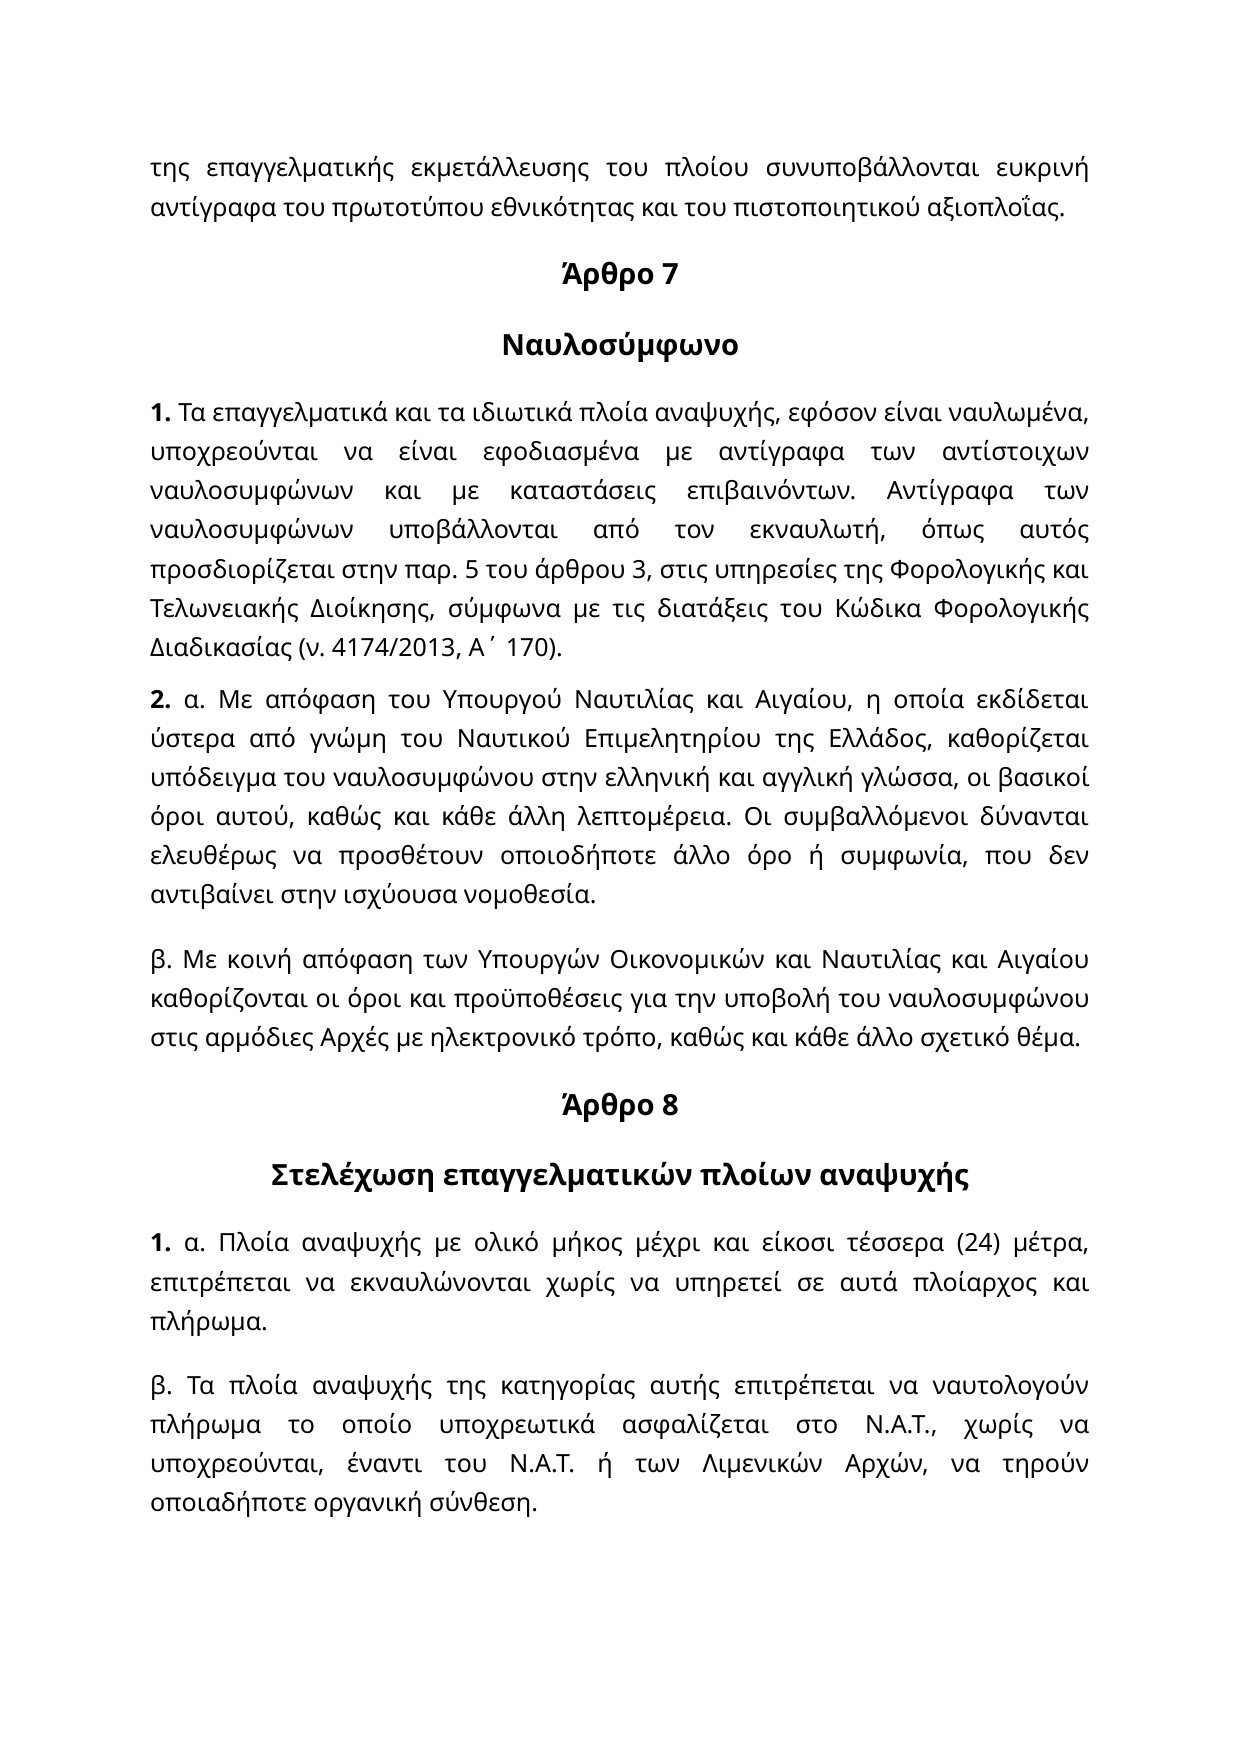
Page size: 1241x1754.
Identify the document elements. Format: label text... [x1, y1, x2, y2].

text 2. α. Με απόφαση του Υπουργού Ναυτιλίας και Αιγαίου, η οποία εκδίδεται ύστερα από γνώμη του Ναυτικού Επιμελητηρίου της Ελλάδος, καθορίζεται υπόδειγμα του ναυλοσυμφώνου στην ελληνική και αγγλική γλώσσα, οι βασικοί όροι αυτού, καθώς και κάθε άλλη λεπτομέρεια. Οι συμβαλλόμενοι δύνανται ελευθέρως να προσθέτουν οποιοδήποτε άλλο όρο ή συμφωνία, που δεν αντιβαίνει στην ισχύουσα νομοθεσία. [150, 681, 1090, 911]
subtitle Άρθρο 7 [150, 253, 1090, 293]
text 1. α. Πλοία αναψυχής με ολικό μήκος μέχρι και είκοσι τέσσερα (24) μέτρα, επιτρέπεται να εκναυλώνονται χωρίς να υπηρετεί σε αυτά πλοίαρχος και πλήρωμα. [150, 1225, 1090, 1337]
text της επαγγελματικής εκμετάλλευσης του πλοίου συνυποβάλλονται ευκρινή αντίγραφα του πρωτοτύπου εθνικότητας και του πιστοποιητικού αξιοπλοΐας. [150, 150, 1090, 223]
text β. Με κοινή απόφαση των Υπουργών Οικονομικών και Ναυτιλίας και Αιγαίου καθορίζονται οι όροι και προϋποθέσεις για την υποβολή του ναυλοσυμφώνου στις αρμόδιες Αρχές με ηλεκτρονικό τρόπο, καθώς και κάθε άλλο σχετικό θέμα. [150, 941, 1090, 1054]
text 1. Τα επαγγελματικά και τα ιδιωτικά πλοία αναψυχής, εφόσον είναι ναυλωμένα, υποχρεούνται να είναι εφοδιασμένα με αντίγραφα των αντίστοιχων ναυλοσυμφώνων και με καταστάσεις επιβαινόντων. Αντίγραφα των ναυλοσυμφώνων υποβάλλονται από τον εκναυλωτή, όπως αυτός προσδιορίζεται στην παρ. 5 του άρθρου 3, στις υπηρεσίες της Φορολογικής και Τελωνειακής Διοίκησης, σύμφωνα με τις διατάξεις του Κώδικα Φορολογικής Διαδικασίας (ν. 4174/2013, Α΄ 170). [150, 394, 1090, 664]
text β. Τα πλοία αναψυχής της κατηγορίας αυτής επιτρέπεται να ναυτολογούν πλήρωμα το οποίο υποχρεωτικά ασφαλίζεται στο Ν.Α.Τ., χωρίς να υποχρεούνται, έναντι του Ν.Α.Τ. ή των Λιμενικών Αρχών, να τηρούν οποιαδήποτε οργανική σύνθεση. [150, 1367, 1090, 1519]
subtitle Ναυλοσύμφωνο [150, 324, 1090, 364]
subtitle Στελέχωση επαγγελματικών πλοίων αναψυχής [150, 1154, 1090, 1194]
subtitle Άρθρο 8 [150, 1084, 1090, 1123]
